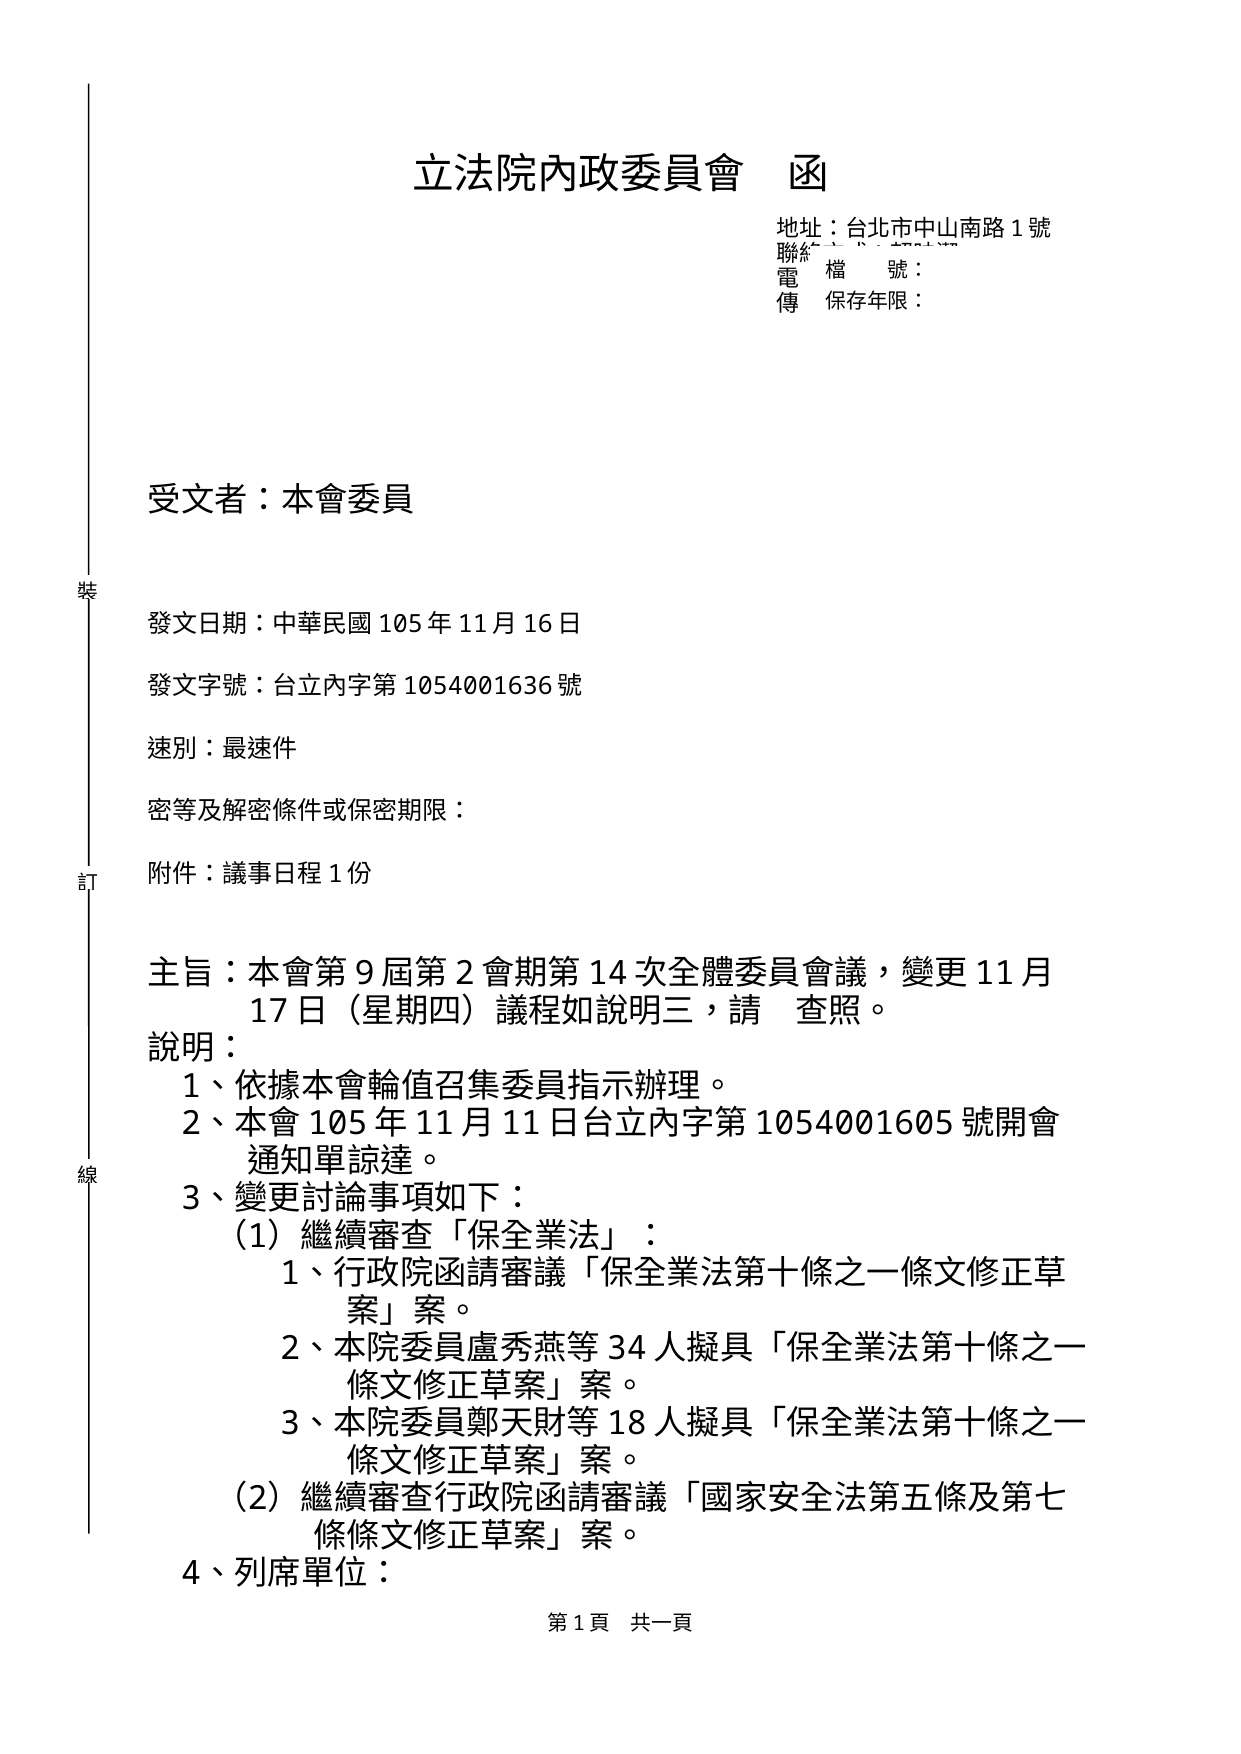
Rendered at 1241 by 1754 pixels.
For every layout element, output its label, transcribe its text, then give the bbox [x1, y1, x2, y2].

text 密等及解密條件或保密期限： [148, 767, 1092, 830]
list 繼續審查行政院函請審議「國家安全法第五條及第七條條文修正草案」案。 [214, 1480, 1092, 1555]
list 列席單位： [181, 1555, 1092, 1592]
text 地址：台北市中山南路1號 [776, 216, 1183, 241]
list 行政院函請審議「保全業法第十條之一條文修正草案」案。 [280, 1255, 1092, 1330]
title 立法院內政委員會 函 [136, 158, 1198, 434]
text 發文日期：中華民國105年11月16日 [148, 580, 1092, 642]
text 速別：最速件 [148, 705, 1092, 767]
text 電 話：02-23585508 [1085, 266, 1183, 291]
list 本會105年11月11日台立內字第1054001605號開會通知單諒達。 [181, 1105, 1092, 1180]
text 電 話：02-23585508 [776, 266, 810, 291]
text 傳 真：02-23585502 [1085, 291, 1183, 316]
text 保存年限： [825, 284, 1070, 314]
list 變更討論事項如下： [181, 1180, 1092, 1217]
text 檔 號： [825, 254, 1070, 284]
text 附件：議事日程1份 [148, 830, 1092, 892]
text 說明： [148, 1030, 1092, 1067]
text 主旨：本會第9屆第2會期第14次全體委員會議，變更11月17日（星期四）議程如說明三，請 查照。 [148, 955, 1092, 1030]
text 發文字號：台立內字第1054001636號 [148, 642, 1092, 705]
list 繼續審查「保全業法」： [214, 1217, 1092, 1255]
text 傳 真：02-23585502 [776, 291, 810, 316]
list 本院委員鄭天財等18人擬具「保全業法第十條之一條文修正草案」案。 [280, 1405, 1092, 1480]
text 聯絡方式：賴映潔 [776, 241, 1183, 266]
list 本院委員盧秀燕等34人擬具「保全業法第十條之一條文修正草案」案。 [280, 1330, 1092, 1405]
text 受文者：本會委員 [148, 455, 1092, 517]
list 依據本會輪值召集委員指示辦理。 [181, 1067, 1092, 1105]
